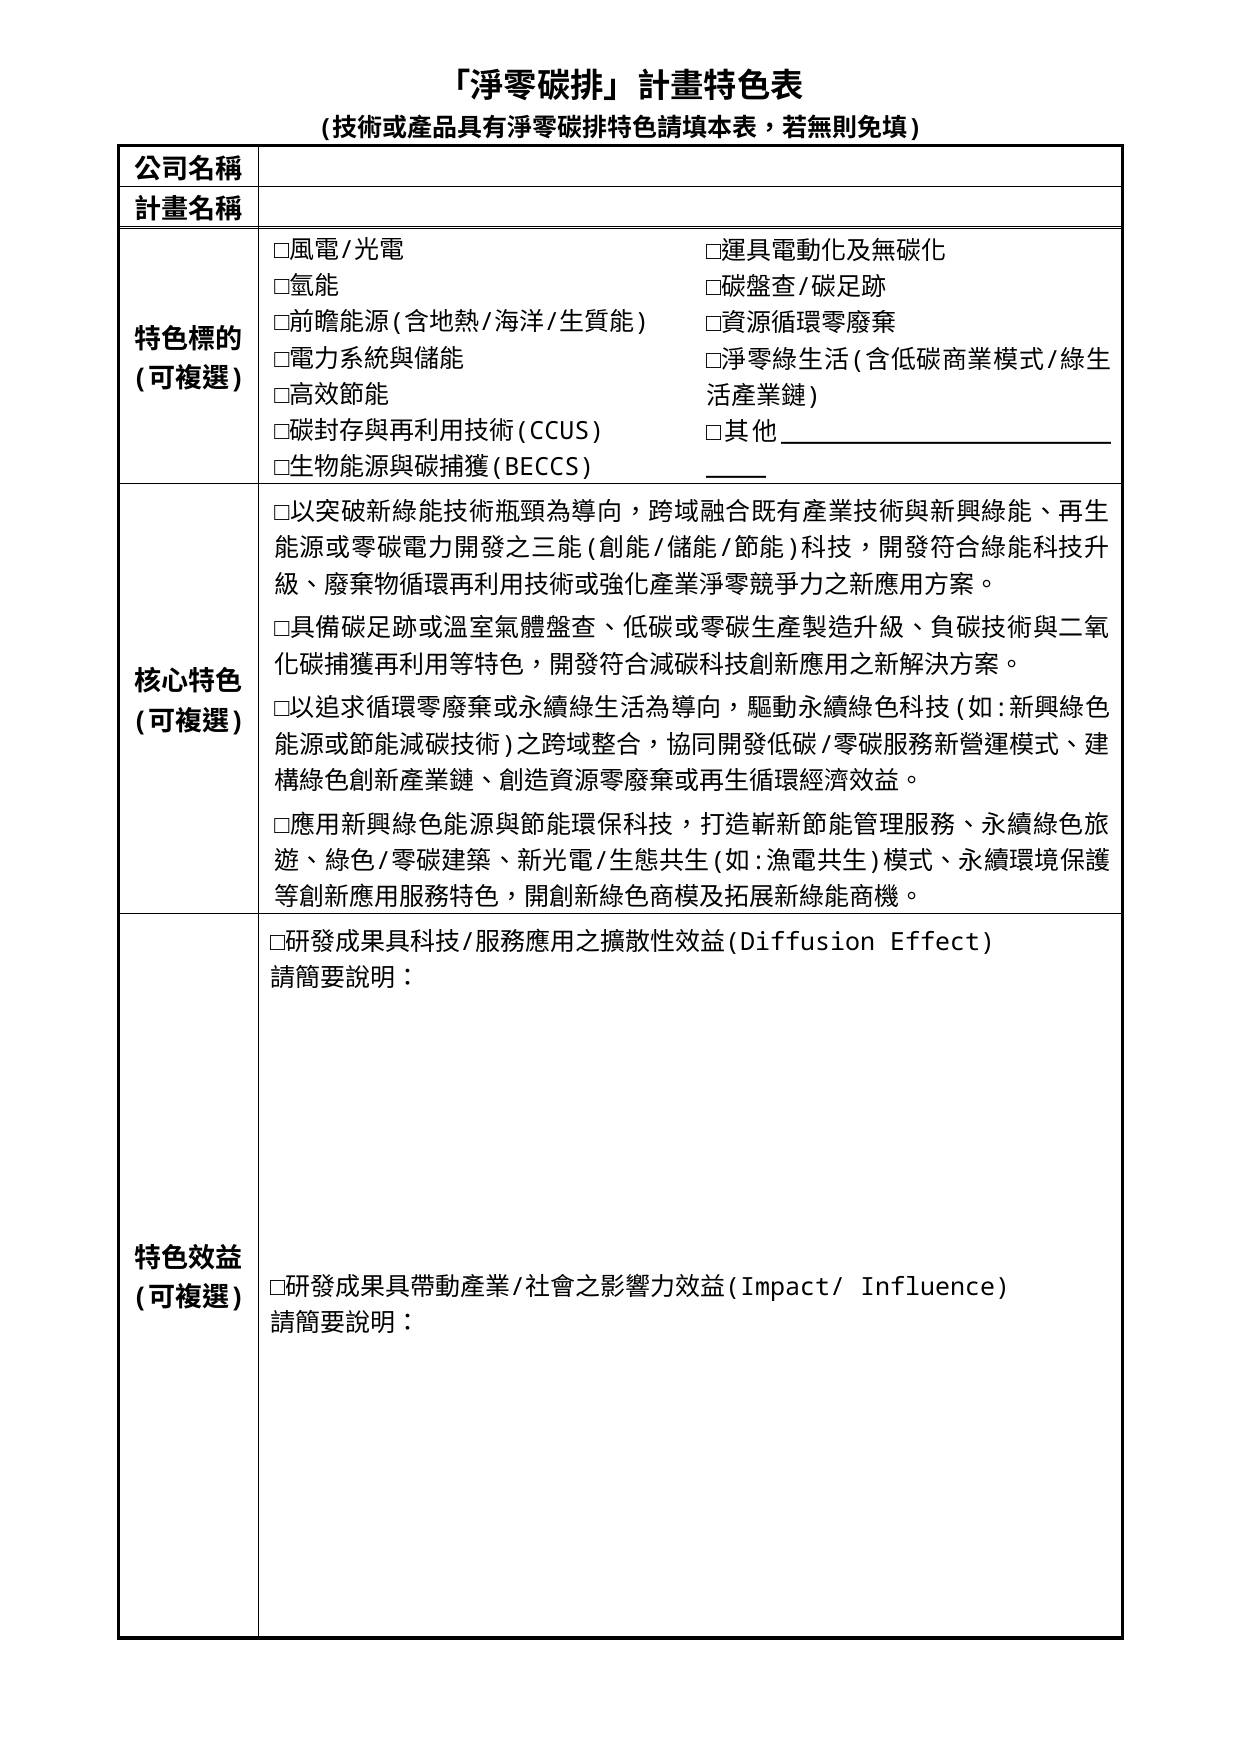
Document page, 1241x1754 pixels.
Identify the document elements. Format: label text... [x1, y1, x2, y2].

table_cell 核心特色 (可複選) [120, 484, 258, 913]
table_cell [259, 187, 1121, 226]
table_cell 計畫名稱 [120, 187, 258, 226]
table_cell 特色效益 (可複選) [120, 914, 258, 1636]
table_cell □風電/光電 □氫能 □前瞻能源(含地熱/海洋/生質能) □電力系統與儲能 □高效節能 □碳封存與再利用技術(CCUS) □生物能源與碳捕獲(BECCS) [259, 229, 690, 483]
text (技術或產品具有淨零碳排特色請填本表，若無則免填) [118, 107, 1122, 143]
table_header 公司名稱 [120, 147, 258, 186]
table_cell □研發成果具科技/服務應用之擴散性效益(Diffusion Effect) 請簡要說明： □研發成果具帶動產業/社會之影響力效益(Impact/ Influence) 請簡要說明： [259, 914, 1121, 1636]
table_cell 特色標的 (可複選) [120, 229, 258, 483]
table_header [259, 147, 1121, 186]
text 「淨零碳排」計畫特色表 [118, 59, 1122, 107]
table_cell □以突破新綠能技術瓶頸為導向，跨域融合既有產業技術與新興綠能、再生能源或零碳電力開發之三能(創能/儲能/節能)科技，開發符合綠能科技升級、廢棄物循環再利用技術或強化產業淨零競爭力之新應用方案。 □具備碳足跡或溫室氣體盤查、低碳或零碳生產製造升級、負碳技術與二氧化碳捕獲再利用等特色，開發符合減碳科技創新應用之新解決方案。 □以追求循環零廢棄或永續綠生活為導向，驅動永續綠色科技(如:新興綠色能源或節能減碳技術)之跨域整合，協同開發低碳/零碳服務新營運模式、建構綠色創新產業鏈、創造資源零廢棄或再生循環經濟效益。 □應用新興綠色能源與節能環保科技，打造嶄新節能管理服務、永續綠色旅遊、綠色/零碳建築、新光電/生態共生(如:漁電共生)模式、永續環境保護等創新應用服務特色，開創新綠色商模及拓展新綠能商機。 [259, 484, 1121, 913]
table_cell □運具電動化及無碳化 □碳盤查/碳足跡 □資源循環零廢棄 □淨零綠生活(含低碳商業模式/綠生活產業鏈) □其他__________________________ [690, 229, 1121, 483]
